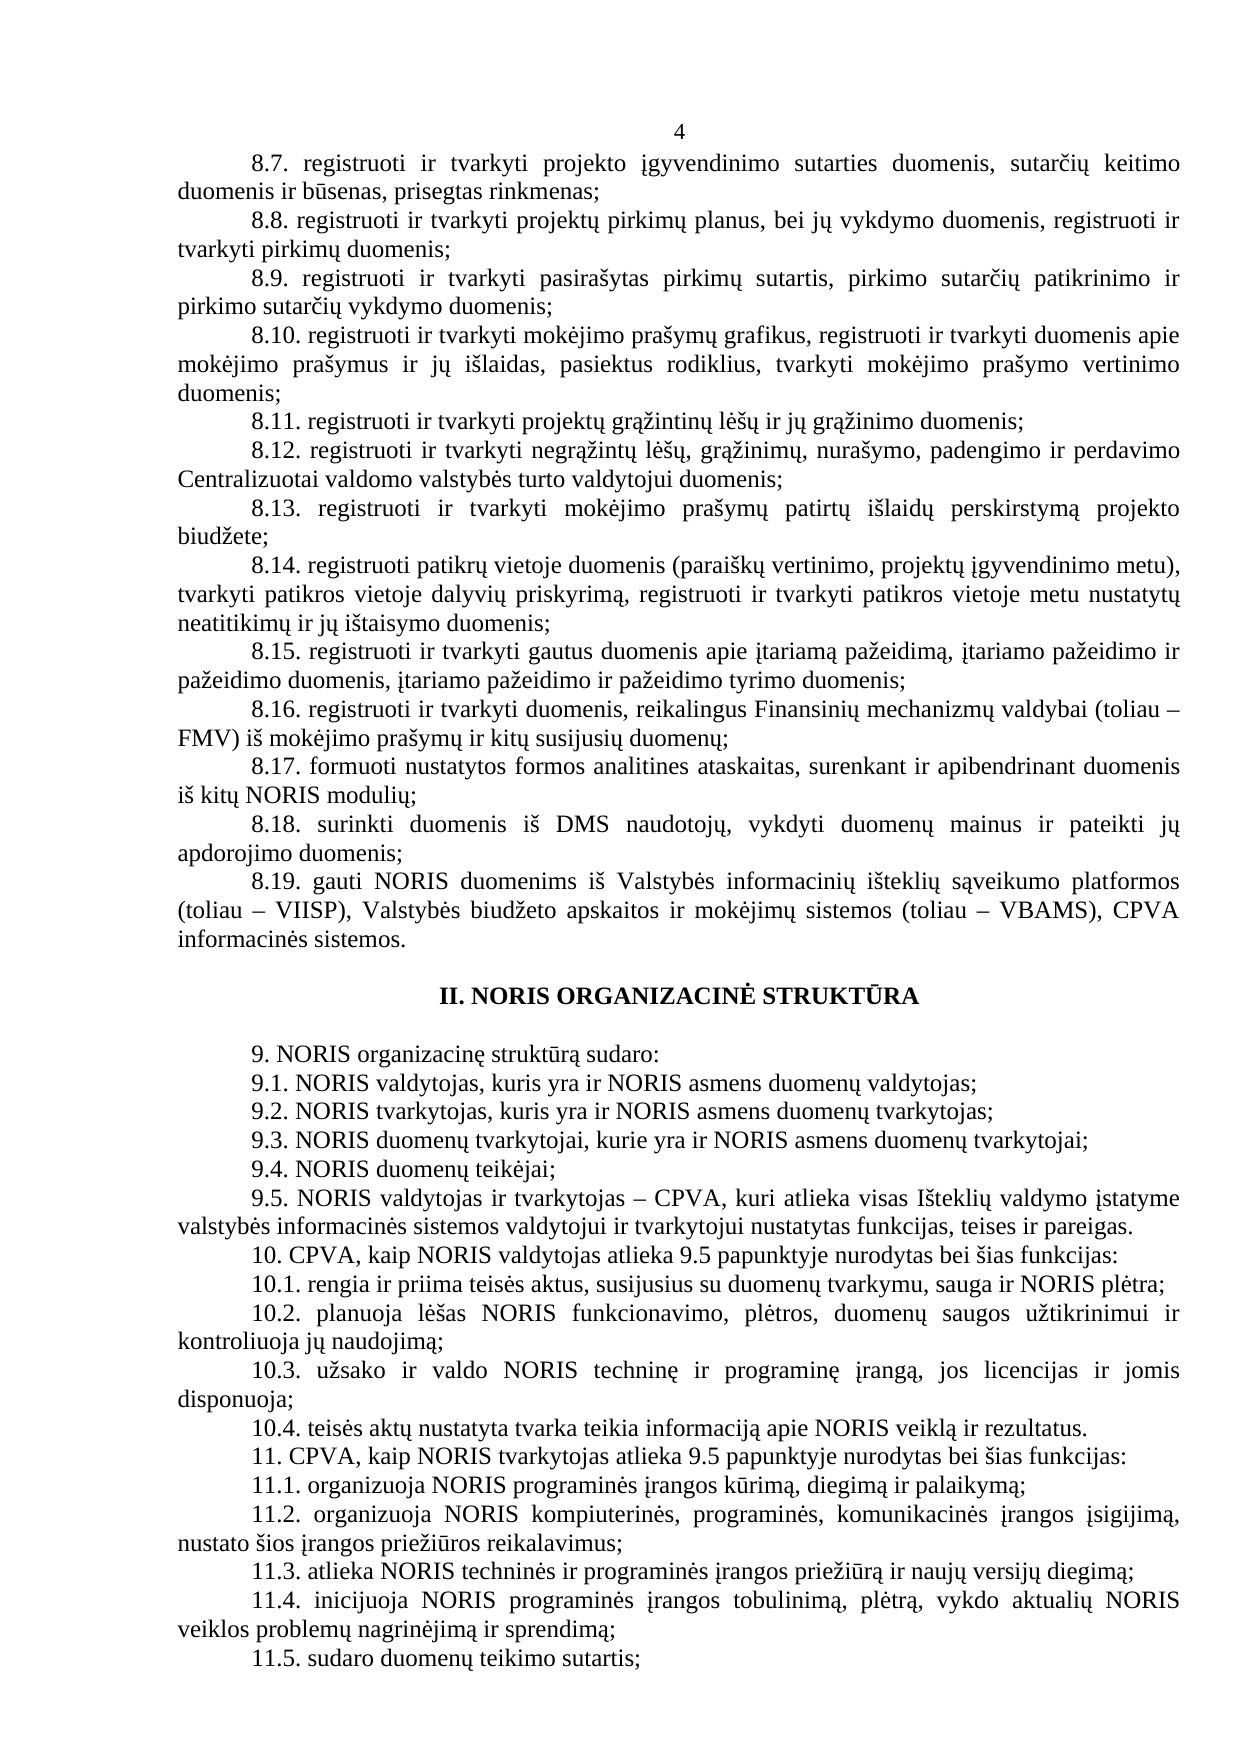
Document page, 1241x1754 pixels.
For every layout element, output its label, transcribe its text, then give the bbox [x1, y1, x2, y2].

text 8.17. formuoti nustatytos formos analitines ataskaitas, surenkant ir apibendrinant duomenis iš kitų NORIS modulių; [177, 751, 1181, 809]
text 11.4. inicijuoja NORIS programinės įrangos tobulinimą, plėtrą, vykdo aktualių NORIS veiklos problemų nagrinėjimą ir sprendimą; [177, 1585, 1181, 1643]
text 11.5. sudaro duomenų teikimo sutartis; [177, 1643, 1181, 1671]
text 11.1. organizuoja NORIS programinės įrangos kūrimą, diegimą ir palaikymą; [177, 1470, 1181, 1499]
text 10.1. rengia ir priima teisės aktus, susijusius su duomenų tvarkymu, sauga ir NORIS plėtra; [177, 1269, 1181, 1298]
text 8.15. registruoti ir tvarkyti gautus duomenis apie įtariamą pažeidimą, įtariamo pažeidimo ir pažeidimo duomenis, įtariamo pažeidimo ir pažeidimo tyrimo duomenis; [177, 636, 1181, 694]
text 8.11. registruoti ir tvarkyti projektų grąžintinų lėšų ir jų grąžinimo duomenis; [177, 406, 1181, 435]
text 9. NORIS organizacinę struktūrą sudaro: [177, 1039, 1181, 1068]
text 10.2. planuoja lėšas NORIS funkcionavimo, plėtros, duomenų saugos užtikrinimui ir kontroliuoja jų naudojimą; [177, 1298, 1181, 1355]
text 10.3. užsako ir valdo NORIS techninę ir programinę įrangą, jos licencijas ir jomis disponuoja; [177, 1355, 1181, 1413]
text 9.3. NORIS duomenų tvarkytojai, kurie yra ir NORIS asmens duomenų tvarkytojai; [177, 1125, 1181, 1154]
text 8.8. registruoti ir tvarkyti projektų pirkimų planus, bei jų vykdymo duomenis, registruoti ir tvarkyti pirkimų duomenis; [177, 205, 1181, 263]
text 8.18. surinkti duomenis iš DMS naudotojų, vykdyti duomenų mainus ir pateikti jų apdorojimo duomenis; [177, 809, 1181, 866]
text 8.13. registruoti ir tvarkyti mokėjimo prašymų patirtų išlaidų perskirstymą projekto biudžete; [177, 493, 1181, 550]
text 9.2. NORIS tvarkytojas, kuris yra ir NORIS asmens duomenų tvarkytojas; [177, 1096, 1181, 1125]
text 10.4. teisės aktų nustatyta tvarka teikia informaciją apie NORIS veiklą ir rezultatus. [177, 1413, 1181, 1441]
text 9.5. NORIS valdytojas ir tvarkytojas – CPVA, kuri atlieka visas Išteklių valdymo įstatyme valstybės informacinės sistemos valdytojui ir tvarkytojui nustatytas funkcijas, teises ir pareigas. [177, 1183, 1181, 1240]
text 8.9. registruoti ir tvarkyti pasirašytas pirkimų sutartis, pirkimo sutarčių patikrinimo ir pirkimo sutarčių vykdymo duomenis; [177, 263, 1181, 320]
text 8.16. registruoti ir tvarkyti duomenis, reikalingus Finansinių mechanizmų valdybai (toliau – FMV) iš mokėjimo prašymų ir kitų susijusių duomenų; [177, 694, 1181, 751]
text 9.1. NORIS valdytojas, kuris yra ir NORIS asmens duomenų valdytojas; [177, 1068, 1181, 1096]
text II. NORIS ORGANIZACINĖ STRUKTŪRA [177, 981, 1181, 1010]
text 8.10. registruoti ir tvarkyti mokėjimo prašymų grafikus, registruoti ir tvarkyti duomenis apie mokėjimo prašymus ir jų išlaidas, pasiektus rodiklius, tvarkyti mokėjimo prašymo vertinimo duomenis; [177, 320, 1181, 406]
text 10. CPVA, kaip NORIS valdytojas atlieka 9.5 papunktyje nurodytas bei šias funkcijas: [177, 1240, 1181, 1269]
text 11.2. organizuoja NORIS kompiuterinės, programinės, komunikacinės įrangos įsigijimą, nustato šios įrangos priežiūros reikalavimus; [177, 1499, 1181, 1556]
text 8.19. gauti NORIS duomenims iš Valstybės informacinių išteklių sąveikumo platformos (toliau – VIISP), Valstybės biudžeto apskaitos ir mokėjimų sistemos (toliau – VBAMS), CPVA informacinės sistemos. [177, 866, 1181, 953]
text 8.12. registruoti ir tvarkyti negrąžintų lėšų, grąžinimų, nurašymo, padengimo ir perdavimo Centralizuotai valdomo valstybės turto valdytojui duomenis; [177, 435, 1181, 493]
text 8.14. registruoti patikrų vietoje duomenis (paraiškų vertinimo, projektų įgyvendinimo metu), tvarkyti patikros vietoje dalyvių priskyrimą, registruoti ir tvarkyti patikros vietoje metu nustatytų neatitikimų ir jų ištaisymo duomenis; [177, 550, 1181, 636]
text 9.4. NORIS duomenų teikėjai; [177, 1154, 1181, 1183]
text 11.3. atlieka NORIS techninės ir programinės įrangos priežiūrą ir naujų versijų diegimą; [177, 1556, 1181, 1585]
text 11. CPVA, kaip NORIS tvarkytojas atlieka 9.5 papunktyje nurodytas bei šias funkcijas: [177, 1441, 1181, 1470]
text 8.7. registruoti ir tvarkyti projekto įgyvendinimo sutarties duomenis, sutarčių keitimo duomenis ir būsenas, prisegtas rinkmenas; [177, 148, 1181, 205]
